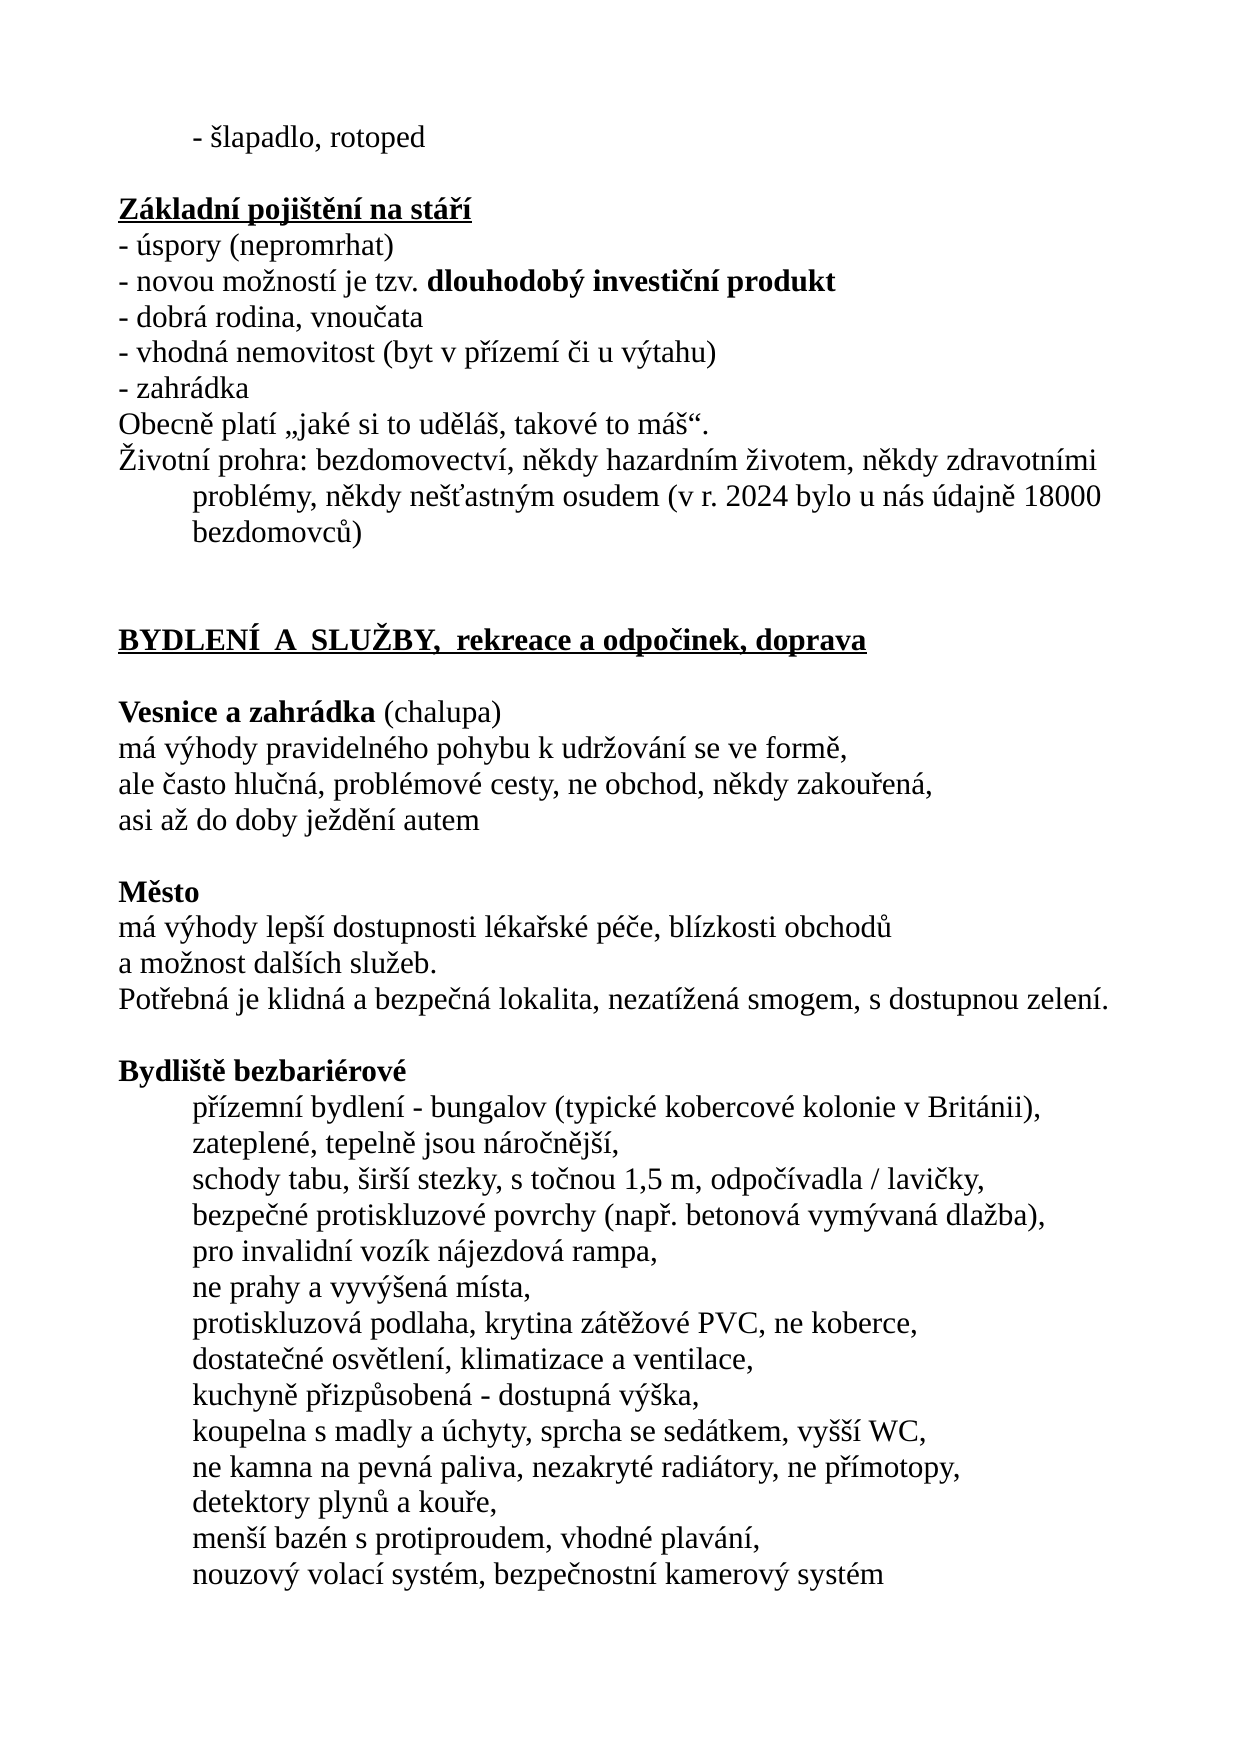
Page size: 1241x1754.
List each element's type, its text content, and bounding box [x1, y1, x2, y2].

text Základní pojištění na stáří [118, 190, 1122, 226]
text má výhody lepší dostupnosti lékařské péče, blízkosti obchodů [118, 909, 1122, 945]
text zateplené, tepelně jsou náročnější, [118, 1124, 1122, 1160]
text bezpečné protiskluzové povrchy (např. betonová vymývaná dlažba), [118, 1196, 1122, 1232]
text Životní prohra: bezdomovectví, někdy hazardním životem, někdy zdravotními problémy, někdy nešťastným osudem (v r. 2024 bylo u nás údajně 18000 bezdomovců) [118, 442, 1122, 549]
text - novou možností je tzv. dlouhodobý investiční produkt [118, 262, 1122, 298]
text má výhody pravidelného pohybu k udržování se ve formě, [118, 729, 1122, 765]
text menší bazén s protiproudem, vhodné plavání, [118, 1520, 1122, 1556]
text ne kamna na pevná paliva, nezakryté radiátory, ne přímotopy, [118, 1448, 1122, 1484]
text ale často hlučná, problémové cesty, ne obchod, někdy zakouřená, [118, 765, 1122, 801]
text koupelna s madly a úchyty, sprcha se sedátkem, vyšší WC, [118, 1412, 1122, 1448]
text nouzový volací systém, bezpečnostní kamerový systém [118, 1556, 1122, 1592]
text protiskluzová podlaha, krytina zátěžové PVC, ne koberce, [118, 1304, 1122, 1340]
text Bydliště bezbariérové [118, 1052, 1122, 1088]
text - dobrá rodina, vnoučata [118, 298, 1122, 334]
text - vhodná nemovitost (byt v přízemí či u výtahu) [118, 334, 1122, 370]
text - úspory (nepromrhat) [118, 226, 1122, 262]
text přízemní bydlení - bungalov (typické kobercové kolonie v Británii), [118, 1088, 1122, 1124]
text schody tabu, širší stezky, s točnou 1,5 m, odpočívadla / lavičky, [118, 1160, 1122, 1196]
text - zahrádka [118, 370, 1122, 406]
text BYDLENÍ A SLUŽBY, rekreace a odpočinek, doprava [118, 621, 1122, 657]
text dostatečné osvětlení, klimatizace a ventilace, [118, 1340, 1122, 1376]
text Potřebná je klidná a bezpečná lokalita, nezatížená smogem, s dostupnou zelení. [118, 981, 1122, 1017]
text - šlapadlo, rotoped [118, 118, 1122, 154]
text ne prahy a vyvýšená místa, [118, 1268, 1122, 1304]
text Město [118, 873, 1122, 909]
text kuchyně přizpůsobená - dostupná výška, [118, 1376, 1122, 1412]
text pro invalidní vozík nájezdová rampa, [118, 1232, 1122, 1268]
text Obecně platí „jaké si to uděláš, takové to máš“. [118, 406, 1122, 442]
text a možnost dalších služeb. [118, 945, 1122, 981]
text detektory plynů a kouře, [118, 1484, 1122, 1520]
text Vesnice a zahrádka (chalupa) [118, 693, 1122, 729]
text asi až do doby ježdění autem [118, 801, 1122, 837]
